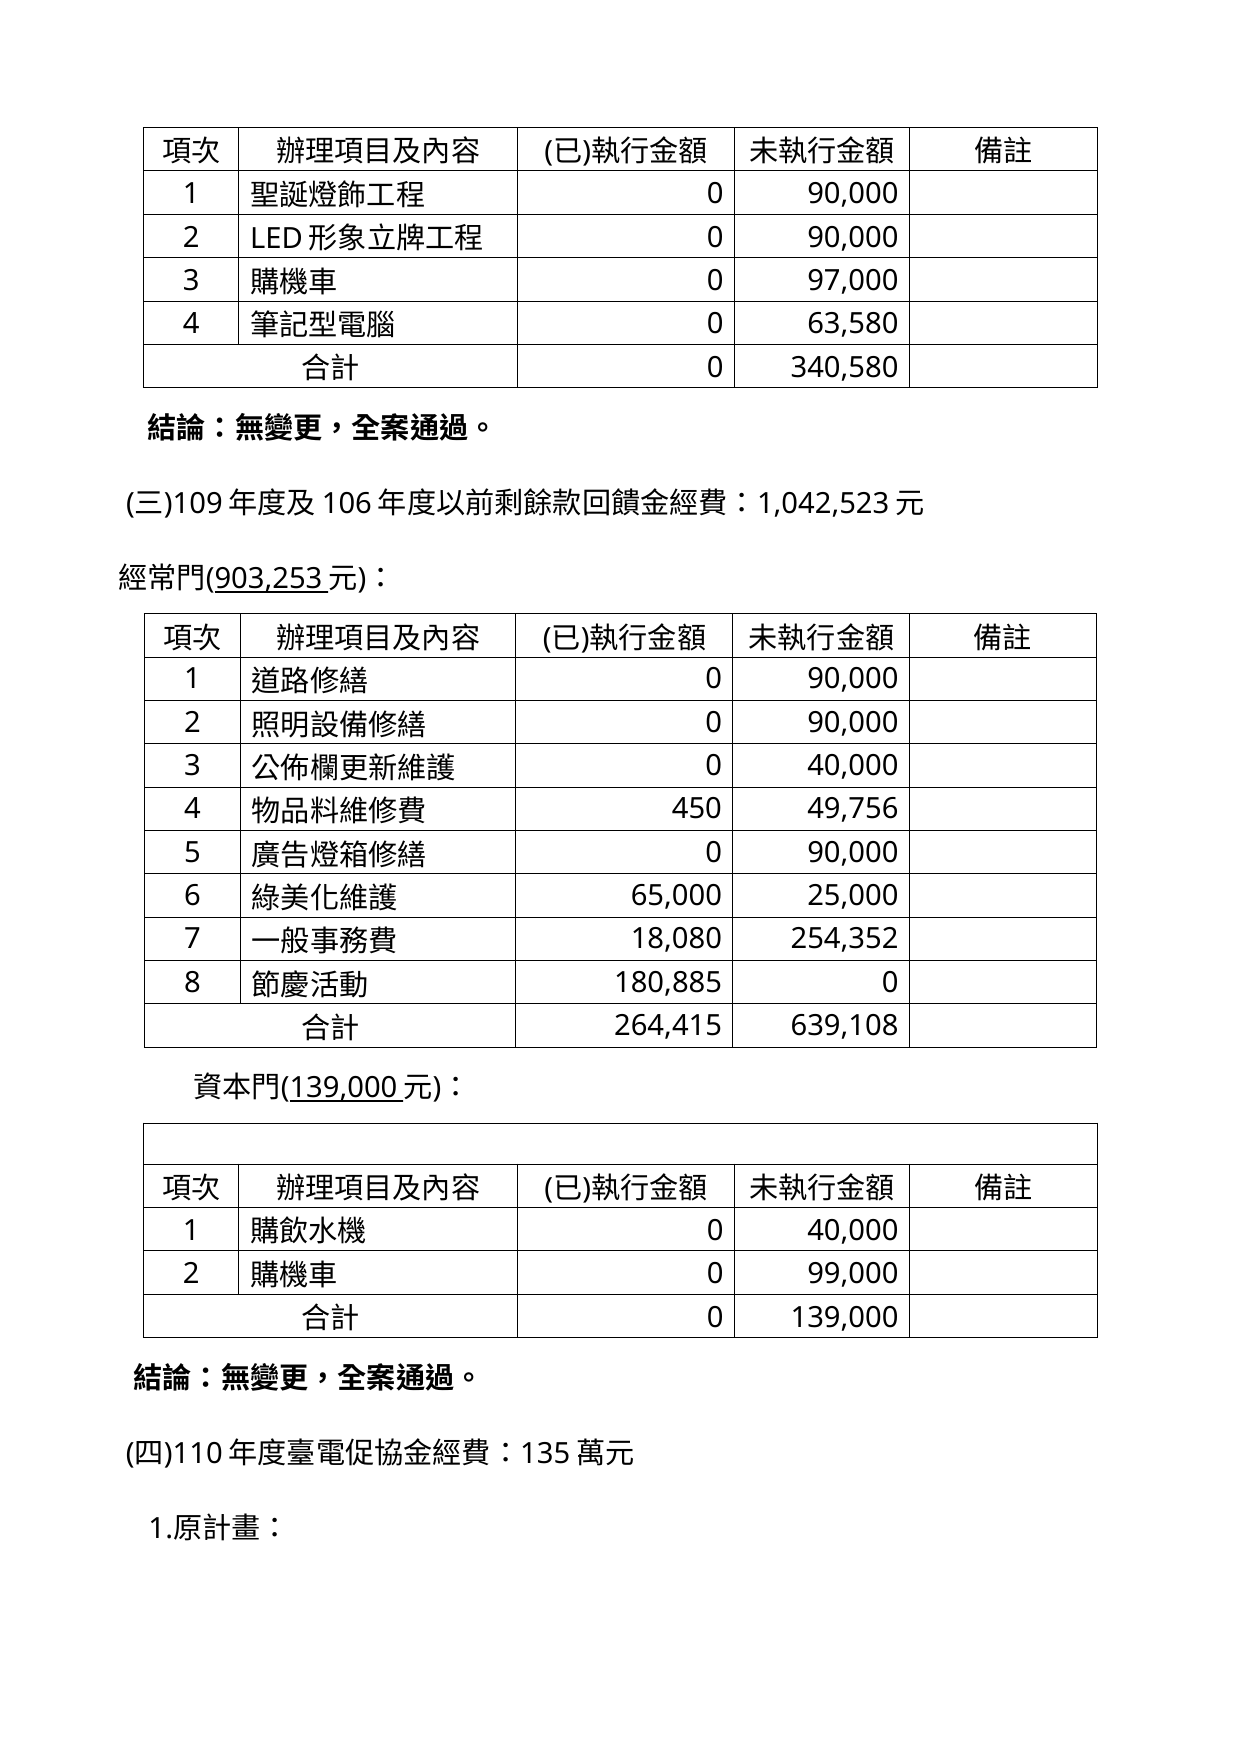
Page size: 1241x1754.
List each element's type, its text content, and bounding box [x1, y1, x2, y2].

table_cell 2 [144, 1251, 238, 1293]
text 經常門(903,253元)： [118, 538, 1122, 613]
table_cell 綠美化維護 [241, 874, 515, 917]
table_cell 0 [518, 171, 734, 214]
table_cell [910, 744, 1096, 787]
table_cell [910, 658, 1096, 700]
table_cell 0 [518, 302, 734, 344]
table_cell 0 [518, 215, 734, 257]
table_header 辦理項目及內容 [241, 614, 515, 657]
table_cell 40,000 [735, 1208, 909, 1250]
table_header 項次 [145, 614, 240, 657]
text (三)109年度及106年度以前剩餘款回饋金經費：1,042,523元 [118, 463, 1122, 538]
table_cell 90,000 [735, 215, 909, 257]
table_cell 購飲水機 [239, 1208, 517, 1250]
table_cell 99,000 [735, 1251, 909, 1293]
table_cell 90,000 [733, 658, 909, 700]
table_cell 7 [145, 918, 240, 960]
table_cell [910, 215, 1097, 257]
table_cell 未執行金額 [735, 128, 909, 170]
table_cell [910, 831, 1096, 873]
table_cell 0 [518, 1251, 734, 1293]
table_cell 節慶活動 [241, 961, 515, 1003]
table_cell 139,000 [735, 1295, 909, 1337]
table_cell 8 [145, 961, 240, 1003]
table_cell 0 [518, 258, 734, 301]
table_cell [910, 788, 1096, 830]
table_cell 340,580 [735, 345, 909, 387]
table_cell LED形象立牌工程 [239, 215, 517, 257]
table_cell 90,000 [733, 701, 909, 743]
table_cell 物品料維修費 [241, 788, 515, 830]
table_cell [910, 1208, 1097, 1250]
table_header 備註 [910, 614, 1096, 657]
table_cell [910, 1004, 1096, 1047]
table_cell 道路修繕 [241, 658, 515, 700]
table_cell 180,885 [516, 961, 732, 1003]
table_cell 2 [144, 215, 238, 257]
table_cell 1 [145, 658, 240, 700]
table_cell 0 [516, 701, 732, 743]
text 結論：無變更，全案通過。 [118, 1338, 1122, 1413]
table_cell 1 [144, 171, 238, 214]
table_cell (已)執行金額 [518, 128, 734, 170]
table_cell 0 [518, 1208, 734, 1250]
table_cell 63,580 [735, 302, 909, 344]
table_cell [910, 345, 1097, 387]
table_cell 購機車 [239, 1251, 517, 1293]
table_cell 備註 [910, 128, 1097, 170]
table_cell 3 [145, 744, 240, 787]
text (四)110年度臺電促協金經費：135萬元 [118, 1413, 1122, 1488]
table_cell [910, 874, 1096, 917]
table_cell 照明設備修繕 [241, 701, 515, 743]
table_cell 264,415 [516, 1004, 732, 1047]
table_cell 0 [516, 658, 732, 700]
table_header (已)執行金額 [516, 614, 732, 657]
table_cell 90,000 [735, 171, 909, 214]
table_cell 辦理項目及內容 [239, 1165, 517, 1207]
table_cell 筆記型電腦 [239, 302, 517, 344]
table_cell [910, 701, 1096, 743]
table_cell 2 [145, 701, 240, 743]
table_cell 25,000 [733, 874, 909, 917]
text 結論：無變更，全案通過。 [118, 388, 1122, 463]
table_cell 639,108 [733, 1004, 909, 1047]
table_cell [910, 171, 1097, 214]
table_cell 4 [144, 302, 238, 344]
table_cell [910, 1295, 1097, 1337]
table_header [144, 1124, 1097, 1163]
table_cell 1 [144, 1208, 238, 1250]
table_cell [910, 918, 1096, 960]
table_cell 一般事務費 [241, 918, 515, 960]
table_header 未執行金額 [733, 614, 909, 657]
table_cell 項次 [144, 1165, 238, 1207]
table_cell 4 [145, 788, 240, 830]
table_cell [910, 302, 1097, 344]
table_cell 97,000 [735, 258, 909, 301]
table_cell 49,756 [733, 788, 909, 830]
table_cell 廣告燈箱修繕 [241, 831, 515, 873]
table_cell [910, 1251, 1097, 1293]
table_cell 18,080 [516, 918, 732, 960]
table_cell 合計 [145, 1004, 515, 1047]
table_cell 未執行金額 [735, 1165, 909, 1207]
table_cell 0 [518, 1295, 734, 1337]
table_cell 40,000 [733, 744, 909, 787]
table_cell 備註 [910, 1165, 1097, 1207]
text 資本門(139,000元)： [118, 1048, 1122, 1123]
table_cell 合計 [144, 1295, 517, 1337]
table_cell 90,000 [733, 831, 909, 873]
table_cell 3 [144, 258, 238, 301]
table_cell [910, 258, 1097, 301]
table_cell 項次 [144, 128, 238, 170]
table_cell 公佈欄更新維護 [241, 744, 515, 787]
table_cell 購機車 [239, 258, 517, 301]
table_cell 0 [516, 744, 732, 787]
table_cell 0 [516, 831, 732, 873]
table_cell 辦理項目及內容 [239, 128, 517, 170]
table_cell 65,000 [516, 874, 732, 917]
table_cell 0 [518, 345, 734, 387]
table_cell 5 [145, 831, 240, 873]
table_cell 合計 [144, 345, 517, 387]
text 1.原計畫： [118, 1488, 1122, 1563]
table_cell 聖誕燈飾工程 [239, 171, 517, 214]
table_cell 6 [145, 874, 240, 917]
table_cell 450 [516, 788, 732, 830]
table_cell [910, 961, 1096, 1003]
table_cell (已)執行金額 [518, 1165, 734, 1207]
table_cell 254,352 [733, 918, 909, 960]
table_cell 0 [733, 961, 909, 1003]
